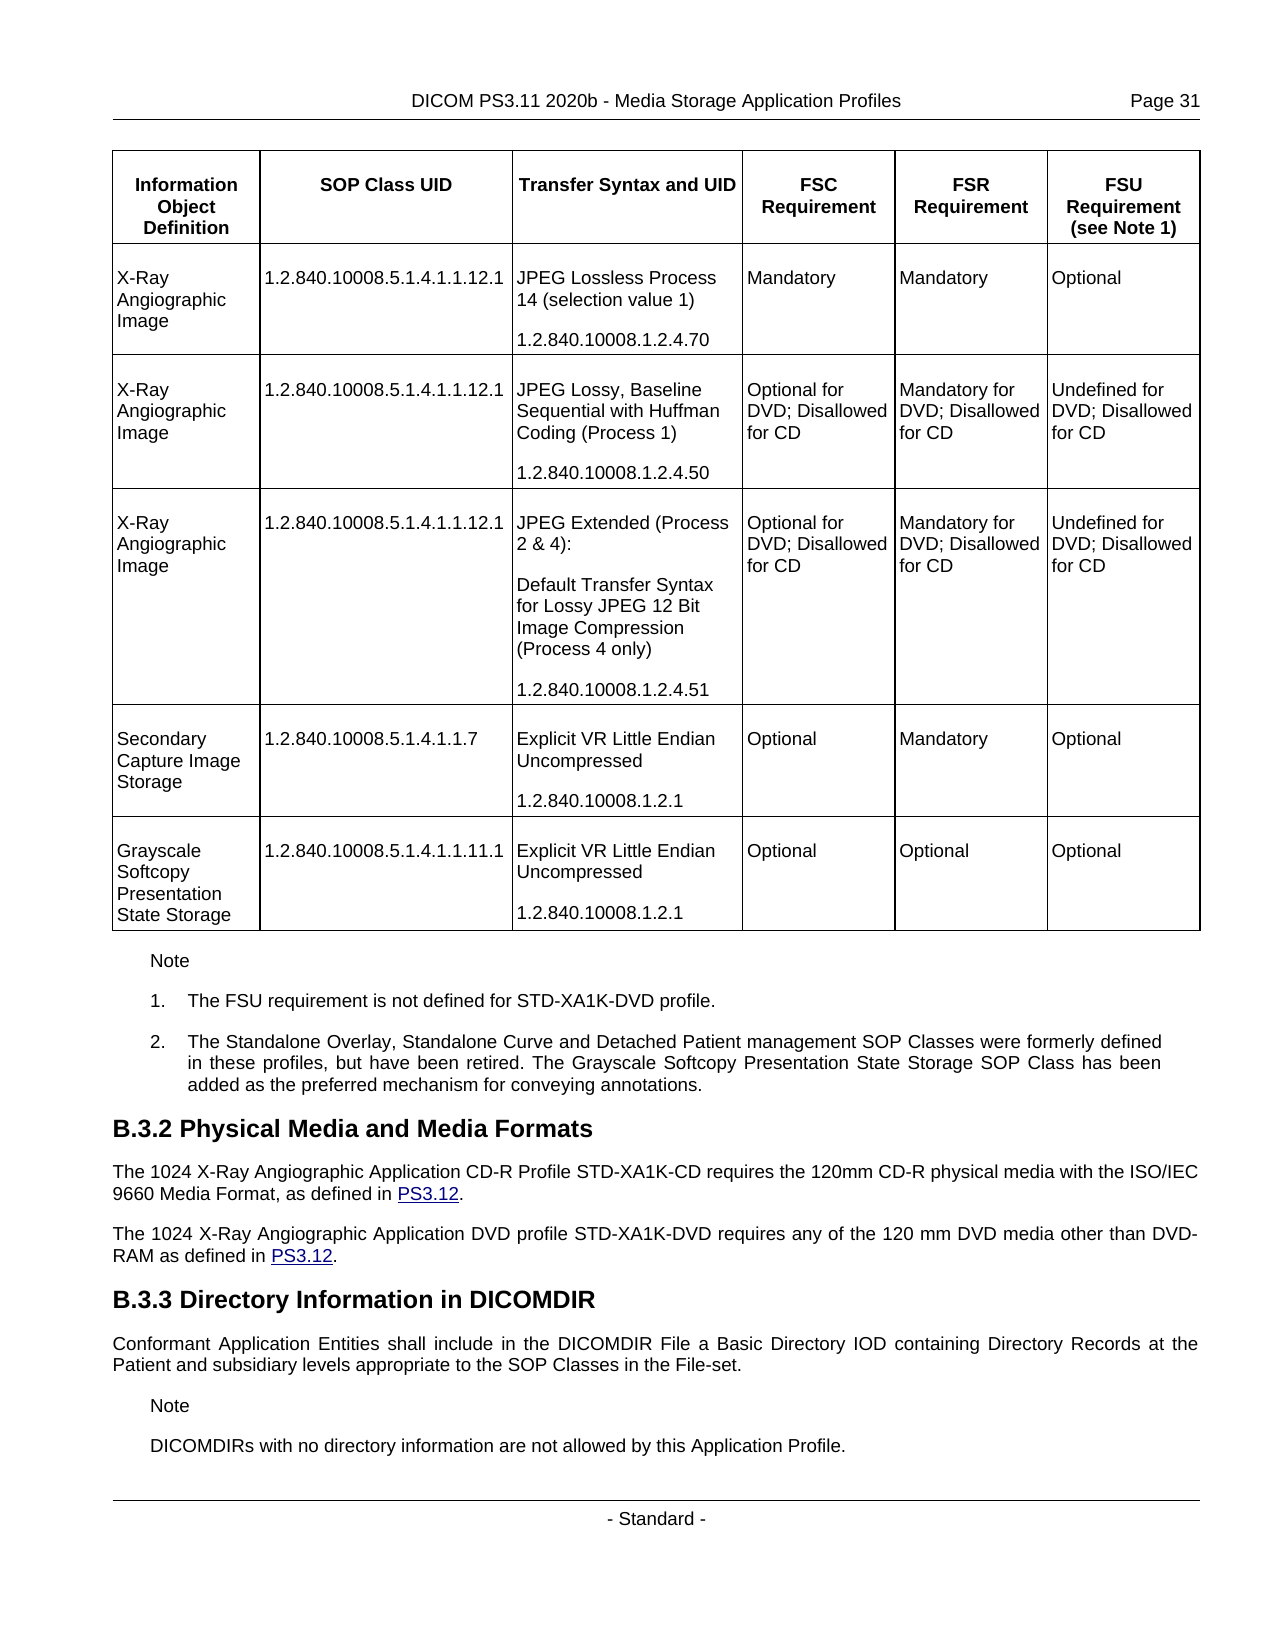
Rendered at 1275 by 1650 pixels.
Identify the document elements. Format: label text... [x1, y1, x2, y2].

text Note [150, 1394, 1162, 1416]
table_cell Secondary Capture Image Storage [113, 705, 259, 816]
table_cell Undefined for DVD; Disallowed for CD [1048, 355, 1199, 487]
text The 1024 X-Ray Angiographic Application CD-R Profile STD-XA1K-CD requires the 120mm CD-R physical media with the ISO/IEC 9660 Media Format, as defined in PS3.12. [112, 1161, 1200, 1204]
table_header SOP Class UID [261, 151, 512, 243]
table_header FSC Requirement [743, 151, 894, 243]
table_cell Optional [1048, 244, 1199, 354]
table_cell X-Ray Angiographic Image [113, 355, 259, 487]
table_cell Optional [1048, 817, 1199, 930]
text B.3.2 Physical Media and Media Formats [112, 1114, 1200, 1143]
table_cell 1.2.840.10008.5.1.4.1.1.12.1 [261, 355, 512, 487]
table_cell Mandatory [743, 244, 894, 354]
table_header FSU Requirement (see Note 1) [1048, 151, 1199, 243]
table_cell Optional [743, 705, 894, 816]
table_cell Optional [896, 817, 1047, 930]
table_cell 1.2.840.10008.5.1.4.1.1.7 [261, 705, 512, 816]
table_cell JPEG Lossy, Baseline Sequential with Huffman Coding (Process 1) 1.2.840.10008.1.2.4.50 [513, 355, 742, 487]
text Conformant Application Entities shall include in the DICOMDIR File a Basic Directory IOD containing Directory Records at the Patient and subsidiary levels appropriate to the SOP Classes in the File-set. [112, 1333, 1200, 1376]
text DICOMDIRs with no directory information are not allowed by this Application Profile. [150, 1435, 1162, 1456]
table_cell JPEG Extended (Process 2 & 4): Default Transfer Syntax for Lossy JPEG 12 Bit Image Compression (Process 4 only) 1.2.840.10008.1.2.4.51 [513, 489, 742, 704]
text 1. The FSU requirement is not defined for STD-XA1K-DVD profile. [150, 990, 1162, 1012]
table_cell 1.2.840.10008.5.1.4.1.1.12.1 [261, 489, 512, 704]
table_cell Optional for DVD; Disallowed for CD [743, 355, 894, 487]
table_cell JPEG Lossless Process 14 (selection value 1) 1.2.840.10008.1.2.4.70 [513, 244, 742, 354]
table_cell Explicit VR Little Endian Uncompressed 1.2.840.10008.1.2.1 [513, 817, 742, 930]
table_cell Optional [1048, 705, 1199, 816]
table_cell Mandatory [896, 244, 1047, 354]
table_cell Mandatory for DVD; Disallowed for CD [896, 355, 1047, 487]
text Note [150, 950, 1162, 971]
table_cell X-Ray Angiographic Image [113, 489, 259, 704]
table_cell Grayscale Softcopy Presentation State Storage [113, 817, 259, 930]
table_cell Optional for DVD; Disallowed for CD [743, 489, 894, 704]
table_cell 1.2.840.10008.5.1.4.1.1.11.1 [261, 817, 512, 930]
table_cell Mandatory [896, 705, 1047, 816]
table_cell 1.2.840.10008.5.1.4.1.1.12.1 [261, 244, 512, 354]
text B.3.3 Directory Information in DICOMDIR [112, 1285, 1200, 1314]
table_cell X-Ray Angiographic Image [113, 244, 259, 354]
table_cell Explicit VR Little Endian Uncompressed 1.2.840.10008.1.2.1 [513, 705, 742, 816]
table_header Transfer Syntax and UID [513, 151, 742, 243]
text 2. The Standalone Overlay, Standalone Curve and Detached Patient management SOP Classes were formerly defined in these profiles, but have been retired. The Grayscale Softcopy Presentation State Storage SOP Class has been added as the preferred mechanism for conveying annotations. [150, 1030, 1162, 1095]
table_cell Undefined for DVD; Disallowed for CD [1048, 489, 1199, 704]
table_cell Mandatory for DVD; Disallowed for CD [896, 489, 1047, 704]
table_header Information Object Definition [113, 151, 259, 243]
table_header FSR Requirement [896, 151, 1047, 243]
text The 1024 X-Ray Angiographic Application DVD profile STD-XA1K-DVD requires any of the 120 mm DVD media other than DVD-RAM as defined in PS3.12. [112, 1223, 1200, 1266]
table_cell Optional [743, 817, 894, 930]
